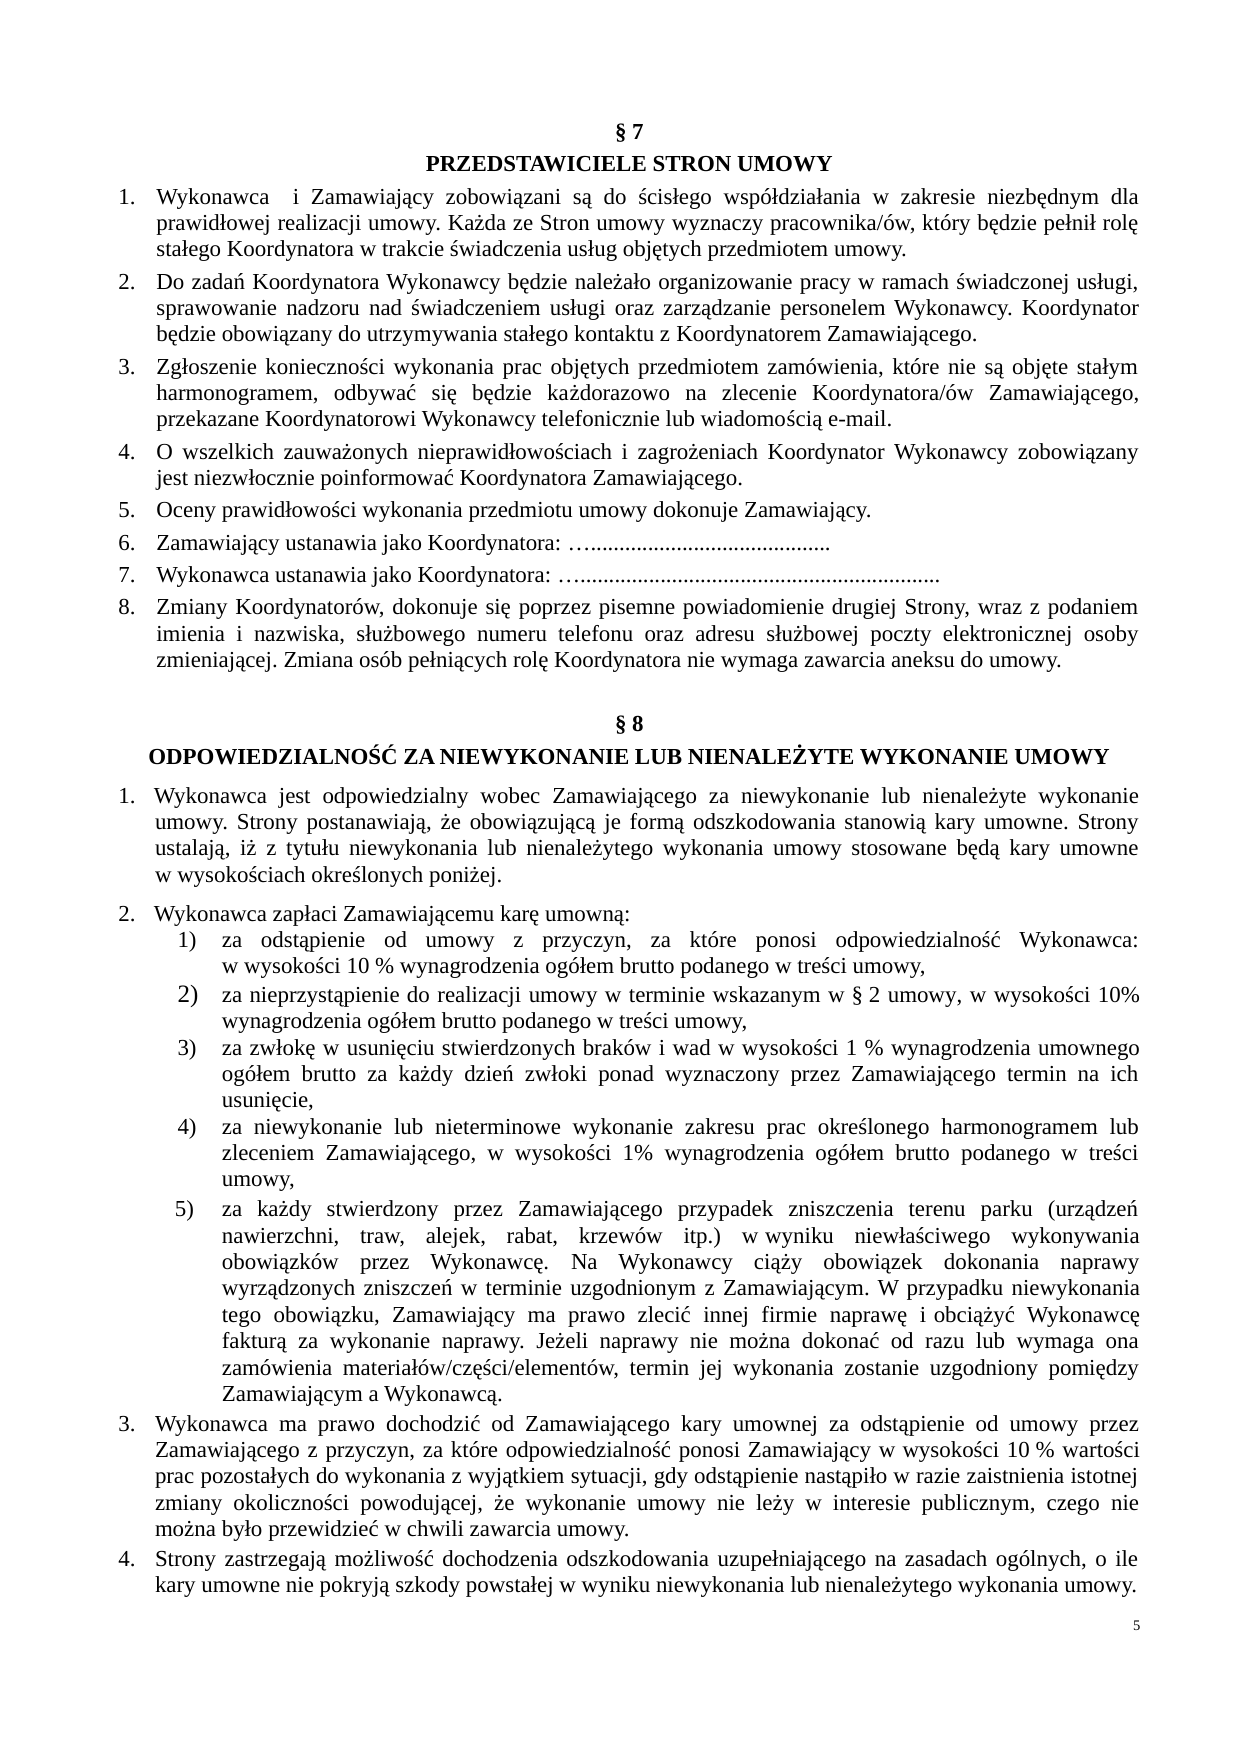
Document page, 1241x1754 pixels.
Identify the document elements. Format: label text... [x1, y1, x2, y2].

list za zwłokę w usunięciu stwierdzonych braków i wad w wysokości 1 % wynagrodzenia umownego ogółem brutto za każdy dzień zwłoki ponad wyznaczony przez Zamawiającego termin na ich usunięcie, [177, 1034, 1140, 1113]
text 8. Zmiany Koordynatorów, dokonuje się poprzez pisemne powiadomienie drugiej Strony, wraz z podaniem imienia i nazwiska, służbowego numeru telefonu oraz adresu służbowej poczty elektronicznej osoby zmieniającej. Zmiana osób pełniących rolę Koordynatora nie wymaga zawarcia aneksu do umowy. [118, 593, 1140, 672]
text 2. Do zadań Koordynatora Wykonawcy będzie należało organizowanie pracy w ramach świadczonej usługi, sprawowanie nadzoru nad świadczeniem usługi oraz zarządzanie personelem Wykonawcy. Koordynator będzie obowiązany do utrzymywania stałego kontaktu z Koordynatorem Zamawiającego. [118, 268, 1140, 347]
text § 8 [118, 711, 1140, 737]
list za nieprzystąpienie do realizacji umowy w terminie wskazanym w § 2 umowy, w wysokości 10% wynagrodzenia ogółem brutto podanego w treści umowy, [177, 979, 1140, 1034]
subtitle 1. Wykonawca jest odpowiedzialny wobec Zamawiającego za niewykonanie lub nienależyte wykonanie umowy. Strony postanawiają, że obowiązującą je formą odszkodowania stanowią kary umowne. Strony ustalają, iż z tytułu niewykonania lub nienależytego wykonania umowy stosowane będą kary umowne w wysokościach określonych poniżej. [118, 782, 1140, 887]
text § 7 [118, 118, 1140, 144]
text 3. Zgłoszenie konieczności wykonania prac objętych przedmiotem zamówienia, które nie są objęte stałym harmonogramem, odbywać się będzie każdorazowo na zlecenie Koordynatora/ów Zamawiającego, przekazane Koordynatorowi Wykonawcy telefonicznie lub wiadomością e-mail. [118, 353, 1140, 432]
text 6. Zamawiający ustanawia jako Koordynatora: ….......................................... [118, 529, 1140, 555]
text 2. Wykonawca zapłaci Zamawiającemu karę umowną: [118, 899, 1140, 926]
text PRZEDSTAWICIELE STRON UMOWY [118, 150, 1140, 177]
list za niewykonanie lub nieterminowe wykonanie zakresu prac określonego harmonogramem lub zleceniem Zamawiającego, w wysokości 1% wynagrodzenia ogółem brutto podanego w treści umowy, [177, 1113, 1140, 1192]
text 4. Strony zastrzegają możliwość dochodzenia odszkodowania uzupełniającego na zasadach ogólnych, o ile kary umowne nie pokryją szkody powstałej w wyniku niewykonania lub nienależytego wykonania umowy. [118, 1545, 1140, 1598]
text 3. Wykonawca ma prawo dochodzić od Zamawiającego kary umownej za odstąpienie od umowy przez Zamawiającego z przyczyn, za które odpowiedzialność ponosi Zamawiający w wysokości 10 % wartości prac pozostałych do wykonania z wyjątkiem sytuacji, gdy odstąpienie nastąpiło w razie zaistnienia istotnej zmiany okoliczności powodującej, że wykonanie umowy nie leży w interesie publicznym, czego nie można było przewidzieć w chwili zawarcia umowy. [118, 1410, 1140, 1542]
text 5. Oceny prawidłowości wykonania przedmiotu umowy dokonuje Zamawiający. [118, 496, 1140, 523]
text 1. Wykonawca i Zamawiający zobowiązani są do ścisłego współdziałania w zakresie niezbędnym dla prawidłowej realizacji umowy. Każda ze Stron umowy wyznaczy pracownika/ów, który będzie pełnił rolę stałego Koordynatora w trakcie świadczenia usług objętych przedmiotem umowy. [118, 183, 1140, 262]
text 4. O wszelkich zauważonych nieprawidłowościach i zagrożeniach Koordynator Wykonawcy zobowiązany jest niezwłocznie poinformować Koordynatora Zamawiającego. [118, 438, 1140, 490]
list za odstąpienie od umowy z przyczyn, za które ponosi odpowiedzialność Wykonawca: w wysokości 10 % wynagrodzenia ogółem brutto podanego w treści umowy, [177, 926, 1140, 979]
text ODPOWIEDZIALNOŚĆ ZA NIEWYKONANIE LUB NIENALEŻYTE WYKONANIE UMOWY [118, 743, 1140, 769]
text 7. Wykonawca ustanawia jako Koordynatora: …............................................................... [118, 561, 1140, 587]
list za każdy stwierdzony przez Zamawiającego przypadek zniszczenia terenu parku (urządzeń nawierzchni, traw, alejek, rabat, krzewów itp.) w wyniku niewłaściwego wykonywania obowiązków przez Wykonawcę. Na Wykonawcy ciąży obowiązek dokonania naprawy wyrządzonych zniszczeń w terminie uzgodnionym z Zamawiającym. W przypadku niewykonania tego obowiązku, Zamawiający ma prawo zlecić innej firmie naprawę i obciążyć Wykonawcę fakturą za wykonanie naprawy. Jeżeli naprawy nie można dokonać od razu lub wymaga ona zamówienia materiałów/części/elementów, termin jej wykonania zostanie uzgodniony pomiędzy Zamawiającym a Wykonawcą. [174, 1195, 1140, 1406]
